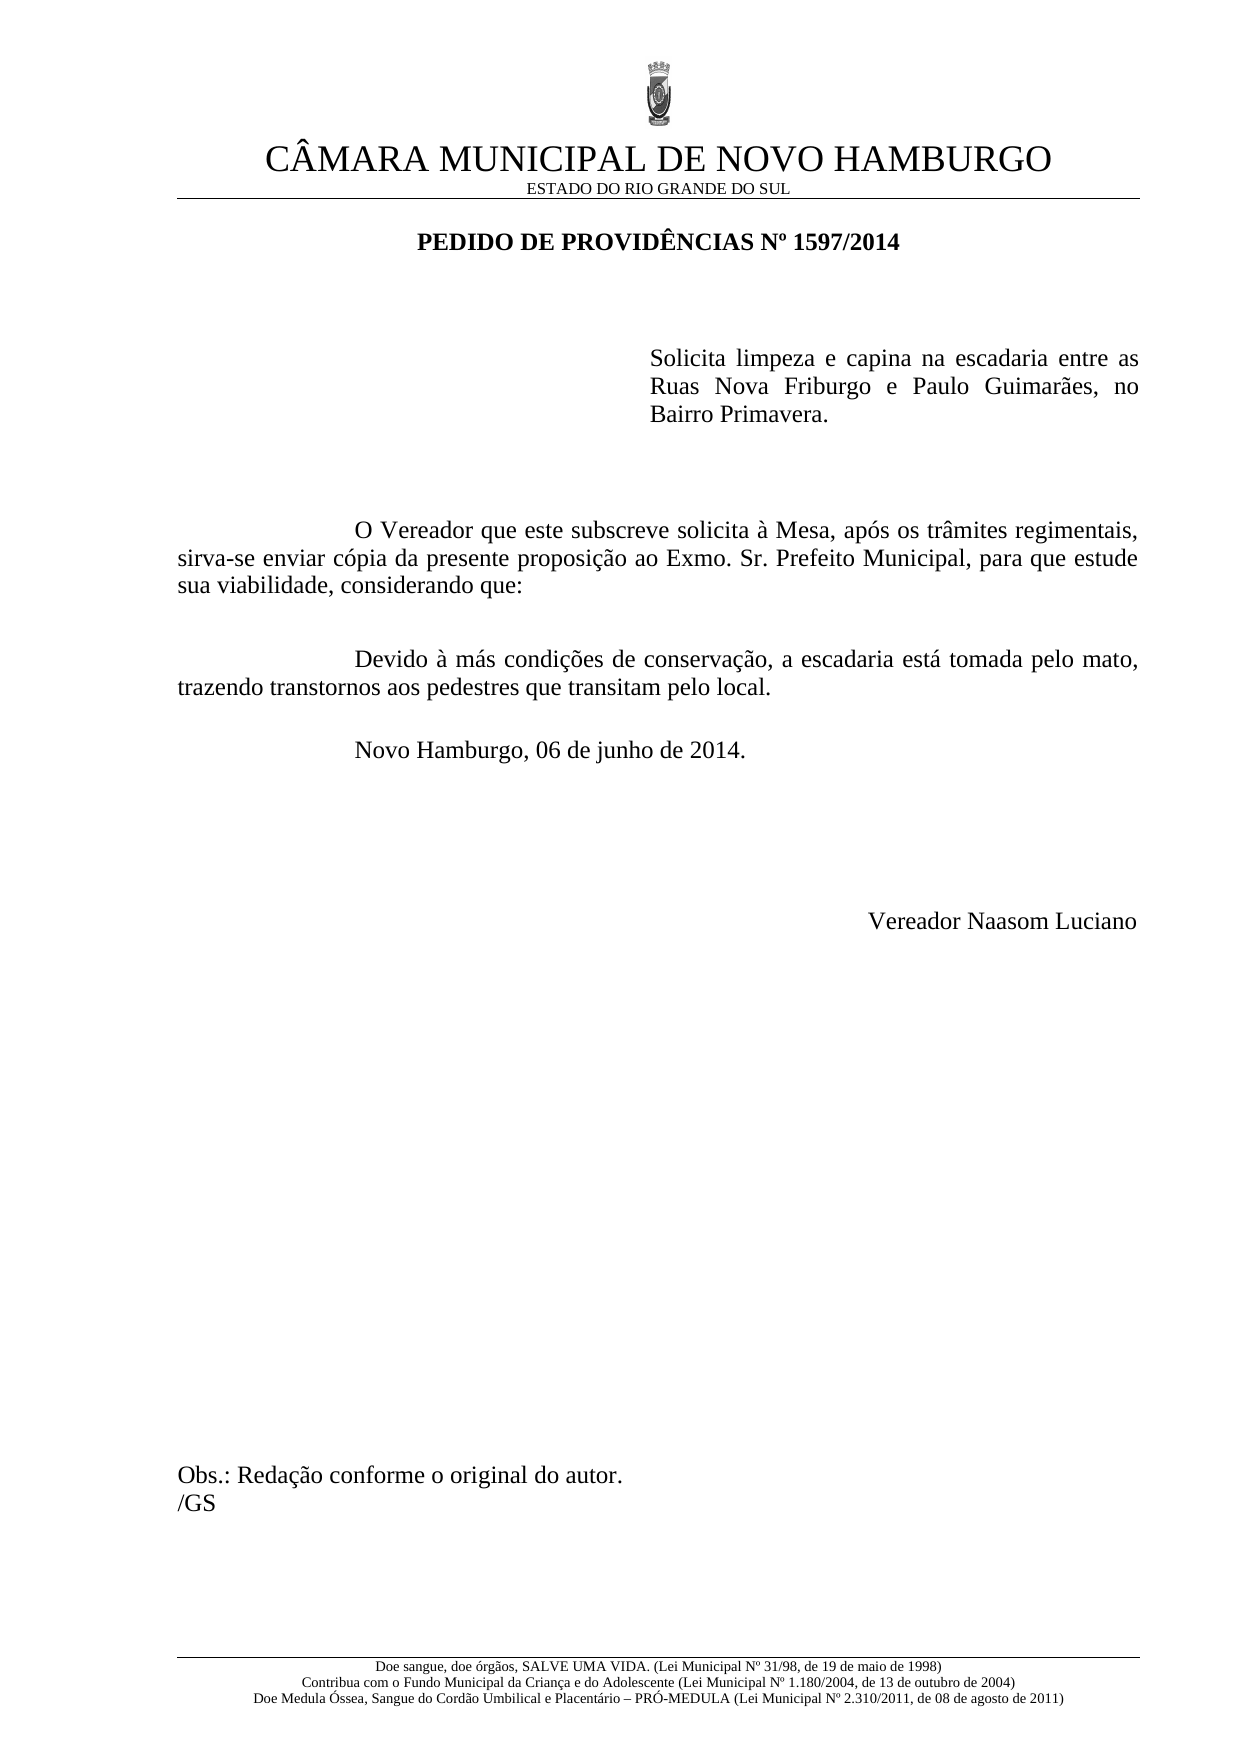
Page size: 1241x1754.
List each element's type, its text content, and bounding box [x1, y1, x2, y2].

text Devido à más condições de conservação, a escadaria está tomada pelo mato, trazendo transtornos aos pedestres que transitam pelo local. [177, 645, 1140, 700]
text Obs.: Redação conforme o original do autor. [177, 1461, 1140, 1489]
text Vereador Naasom Luciano [768, 907, 1140, 935]
text PEDIDO DE PROVIDÊNCIAS Nº 1597/2014 [177, 228, 1140, 256]
text O Vereador que este subscreve solicita à Mesa, após os trâmites regimentais, sirva-se enviar cópia da presente proposição ao Exmo. Sr. Prefeito Municipal, para que estude sua viabilidade, considerando que: [177, 516, 1140, 599]
text Solicita limpeza e capina na escadaria entre as Ruas Nova Friburgo e Paulo Guimarães, no Bairro Primavera. [649, 344, 1140, 428]
text /GS [177, 1489, 1140, 1517]
text Novo Hamburgo, 06 de junho de 2014. [177, 736, 1140, 763]
